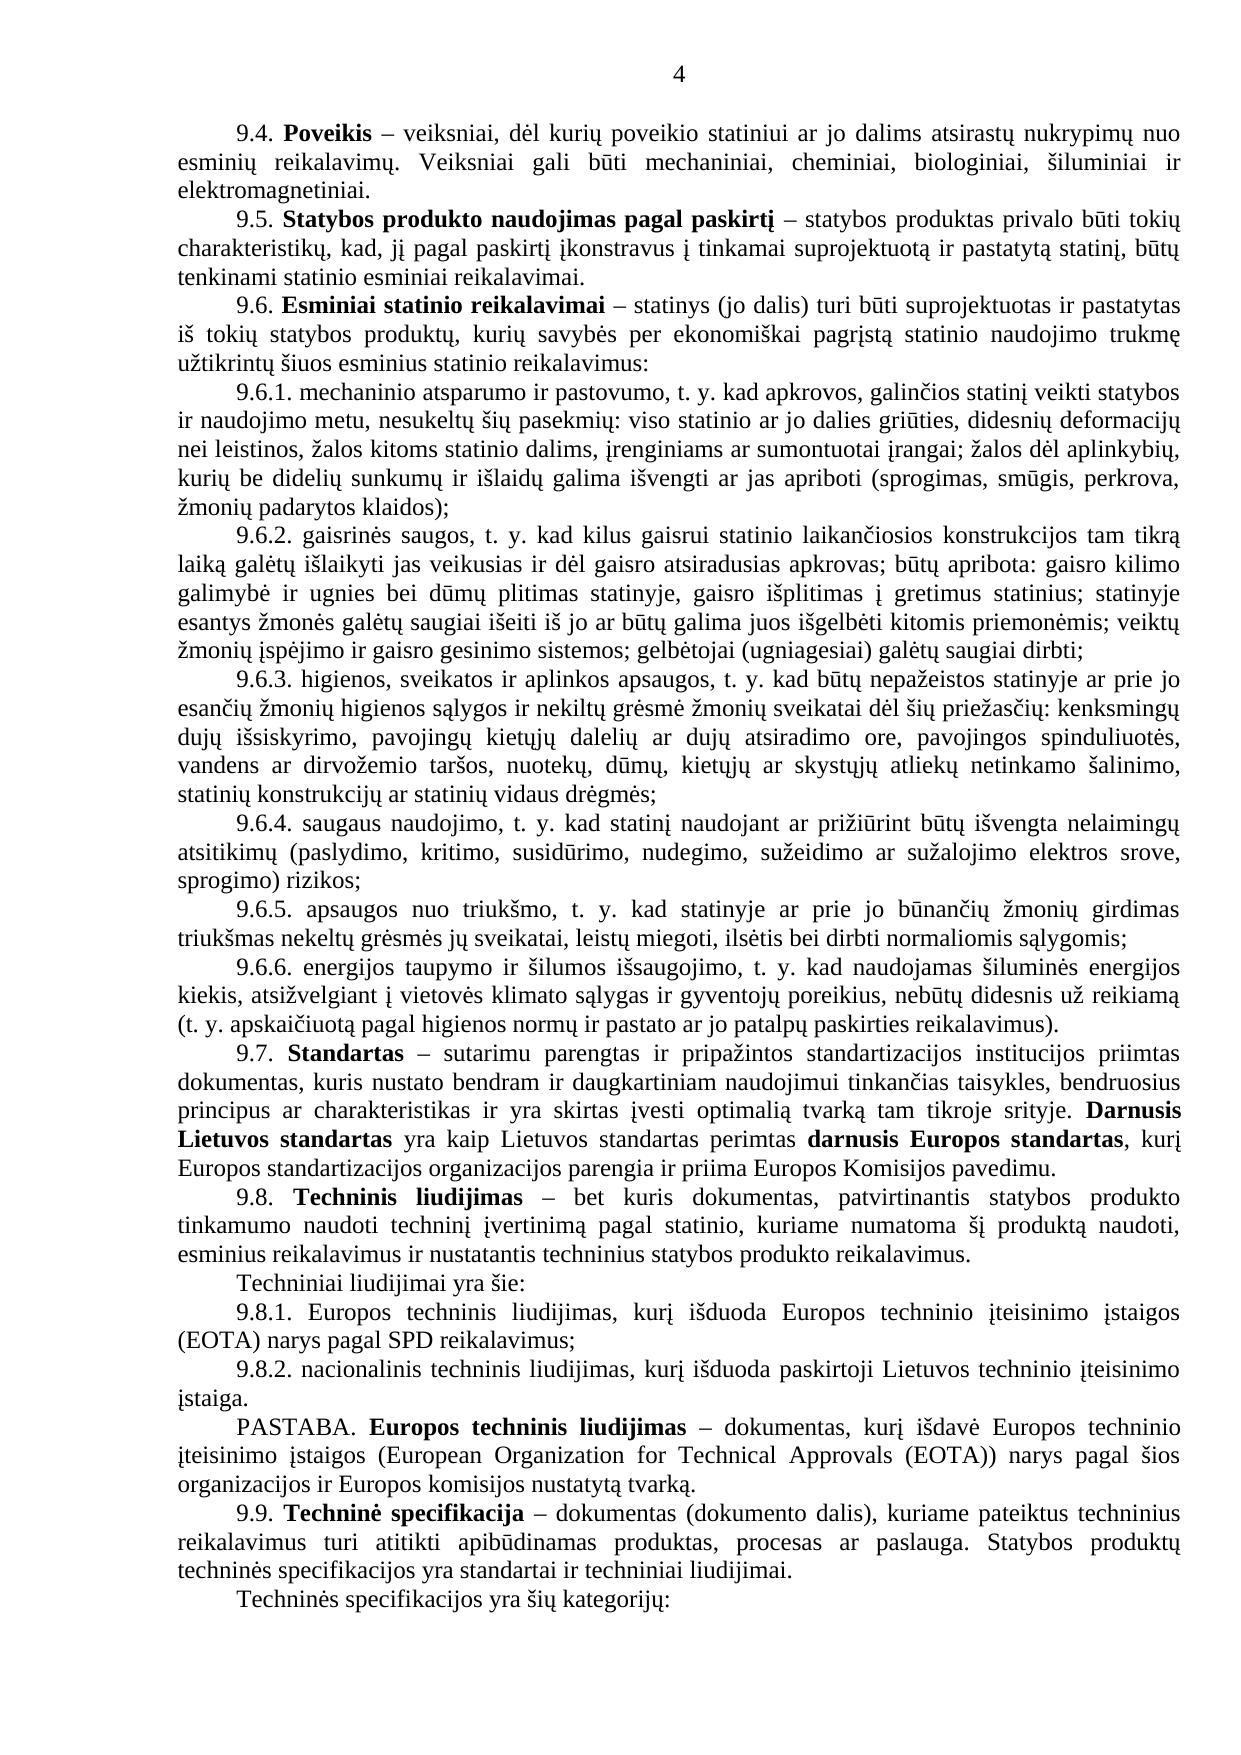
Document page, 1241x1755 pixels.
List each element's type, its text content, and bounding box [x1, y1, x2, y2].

text 9.6. Esminiai statinio reikalavimai – statinys (jo dalis) turi būti suprojektuotas ir pastatytas iš tokių statybos produktų, kurių savybės per ekonomiškai pagrįstą statinio naudojimo trukmę užtikrintų šiuos esminius statinio reikalavimus: [177, 291, 1181, 377]
text 9.6.3. higienos, sveikatos ir aplinkos apsaugos, t. y. kad būtų nepažeistos statinyje ar prie jo esančių žmonių higienos sąlygos ir nekiltų grėsmė žmonių sveikatai dėl šių priežasčių: kenksmingų dujų išsiskyrimo, pavojingų kietųjų dalelių ar dujų atsiradimo ore, pavojingos spinduliuotės, vandens ar dirvožemio taršos, nuotekų, dūmų, kietųjų ar skystųjų atliekų netinkamo šalinimo, statinių konstrukcijų ar statinių vidaus drėgmės; [177, 664, 1181, 808]
text 9.6.1. mechaninio atsparumo ir pastovumo, t. y. kad apkrovos, galinčios statinį veikti statybos ir naudojimo metu, nesukeltų šių pasekmių: viso statinio ar jo dalies griūties, didesnių deformacijų nei leistinos, žalos kitoms statinio dalims, įrenginiams ar sumontuotai įrangai; žalos dėl aplinkybių, kurių be didelių sunkumų ir išlaidų galima išvengti ar jas apriboti (sprogimas, smūgis, perkrova, žmonių padarytos klaidos); [177, 377, 1181, 521]
text 9.6.4. saugaus naudojimo, t. y. kad statinį naudojant ar prižiūrint būtų išvengta nelaimingų atsitikimų (paslydimo, kritimo, susidūrimo, nudegimo, sužeidimo ar sužalojimo elektros srove, sprogimo) rizikos; [177, 808, 1181, 894]
text 9.9. Techninė specifikacija – dokumentas (dokumento dalis), kuriame pateiktus techninius reikalavimus turi atitikti apibūdinamas produktas, procesas ar paslauga. Statybos produktų techninės specifikacijos yra standartai ir techniniai liudijimai. [177, 1498, 1181, 1584]
text 9.8.1. Europos techninis liudijimas, kurį išduoda Europos techninio įteisinimo įstaigos (EOTA) narys pagal SPD reikalavimus; [177, 1297, 1181, 1354]
text 9.5. Statybos produkto naudojimas pagal paskirtį – statybos produktas privalo būti tokių charakteristikų, kad, jį pagal paskirtį įkonstravus į tinkamai suprojektuotą ir pastatytą statinį, būtų tenkinami statinio esminiai reikalavimai. [177, 204, 1181, 291]
text 9.4. Poveikis – veiksniai, dėl kurių poveikio statiniui ar jo dalims atsirastų nukrypimų nuo esminių reikalavimų. Veiksniai gali būti mechaniniai, cheminiai, biologiniai, šiluminiai ir elektromagnetiniai. [177, 118, 1181, 204]
text 9.8.2. nacionalinis techninis liudijimas, kurį išduoda paskirtoji Lietuvos techninio įteisinimo įstaiga. [177, 1354, 1181, 1412]
text 9.6.5. apsaugos nuo triukšmo, t. y. kad statinyje ar prie jo būnančių žmonių girdimas triukšmas nekeltų grėsmės jų sveikatai, leistų miegoti, ilsėtis bei dirbti normaliomis sąlygomis; [177, 894, 1181, 952]
text 9.7. Standartas – sutarimu parengtas ir pripažintos standartizacijos institucijos priimtas dokumentas, kuris nustato bendram ir daugkartiniam naudojimui tinkančias taisykles, bendruosius principus ar charakteristikas ir yra skirtas įvesti optimalią tvarką tam tikroje srityje. Darnusis Lietuvos standartas yra kaip Lietuvos standartas perimtas darnusis Europos standartas, kurį Europos standartizacijos organizacijos parengia ir priima Europos Komisijos pavedimu. [177, 1038, 1181, 1182]
text Techniniai liudijimai yra šie: [177, 1268, 1181, 1297]
text 9.6.6. energijos taupymo ir šilumos išsaugojimo, t. y. kad naudojamas šiluminės energijos kiekis, atsižvelgiant į vietovės klimato sąlygas ir gyventojų poreikius, nebūtų didesnis už reikiamą (t. y. apskaičiuotą pagal higienos normų ir pastato ar jo patalpų paskirties reikalavimus). [177, 952, 1181, 1038]
text 9.8. Techninis liudijimas – bet kuris dokumentas, patvirtinantis statybos produkto tinkamumo naudoti techninį įvertinimą pagal statinio, kuriame numatoma šį produktą naudoti, esminius reikalavimus ir nustatantis techninius statybos produkto reikalavimus. [177, 1182, 1181, 1268]
text 9.6.2. gaisrinės saugos, t. y. kad kilus gaisrui statinio laikančiosios konstrukcijos tam tikrą laiką galėtų išlaikyti jas veikusias ir dėl gaisro atsiradusias apkrovas; būtų apribota: gaisro kilimo galimybė ir ugnies bei dūmų plitimas statinyje, gaisro išplitimas į gretimus statinius; statinyje esantys žmonės galėtų saugiai išeiti iš jo ar būtų galima juos išgelbėti kitomis priemonėmis; veiktų žmonių įspėjimo ir gaisro gesinimo sistemos; gelbėtojai (ugniagesiai) galėtų saugiai dirbti; [177, 521, 1181, 664]
text PASTABA. Europos techninis liudijimas – dokumentas, kurį išdavė Europos techninio įteisinimo įstaigos (European Organization for Technical Approvals (EOTA)) narys pagal šios organizacijos ir Europos komisijos nustatytą tvarką. [177, 1412, 1181, 1498]
text Techninės specifikacijos yra šių kategorijų: [177, 1584, 1181, 1613]
